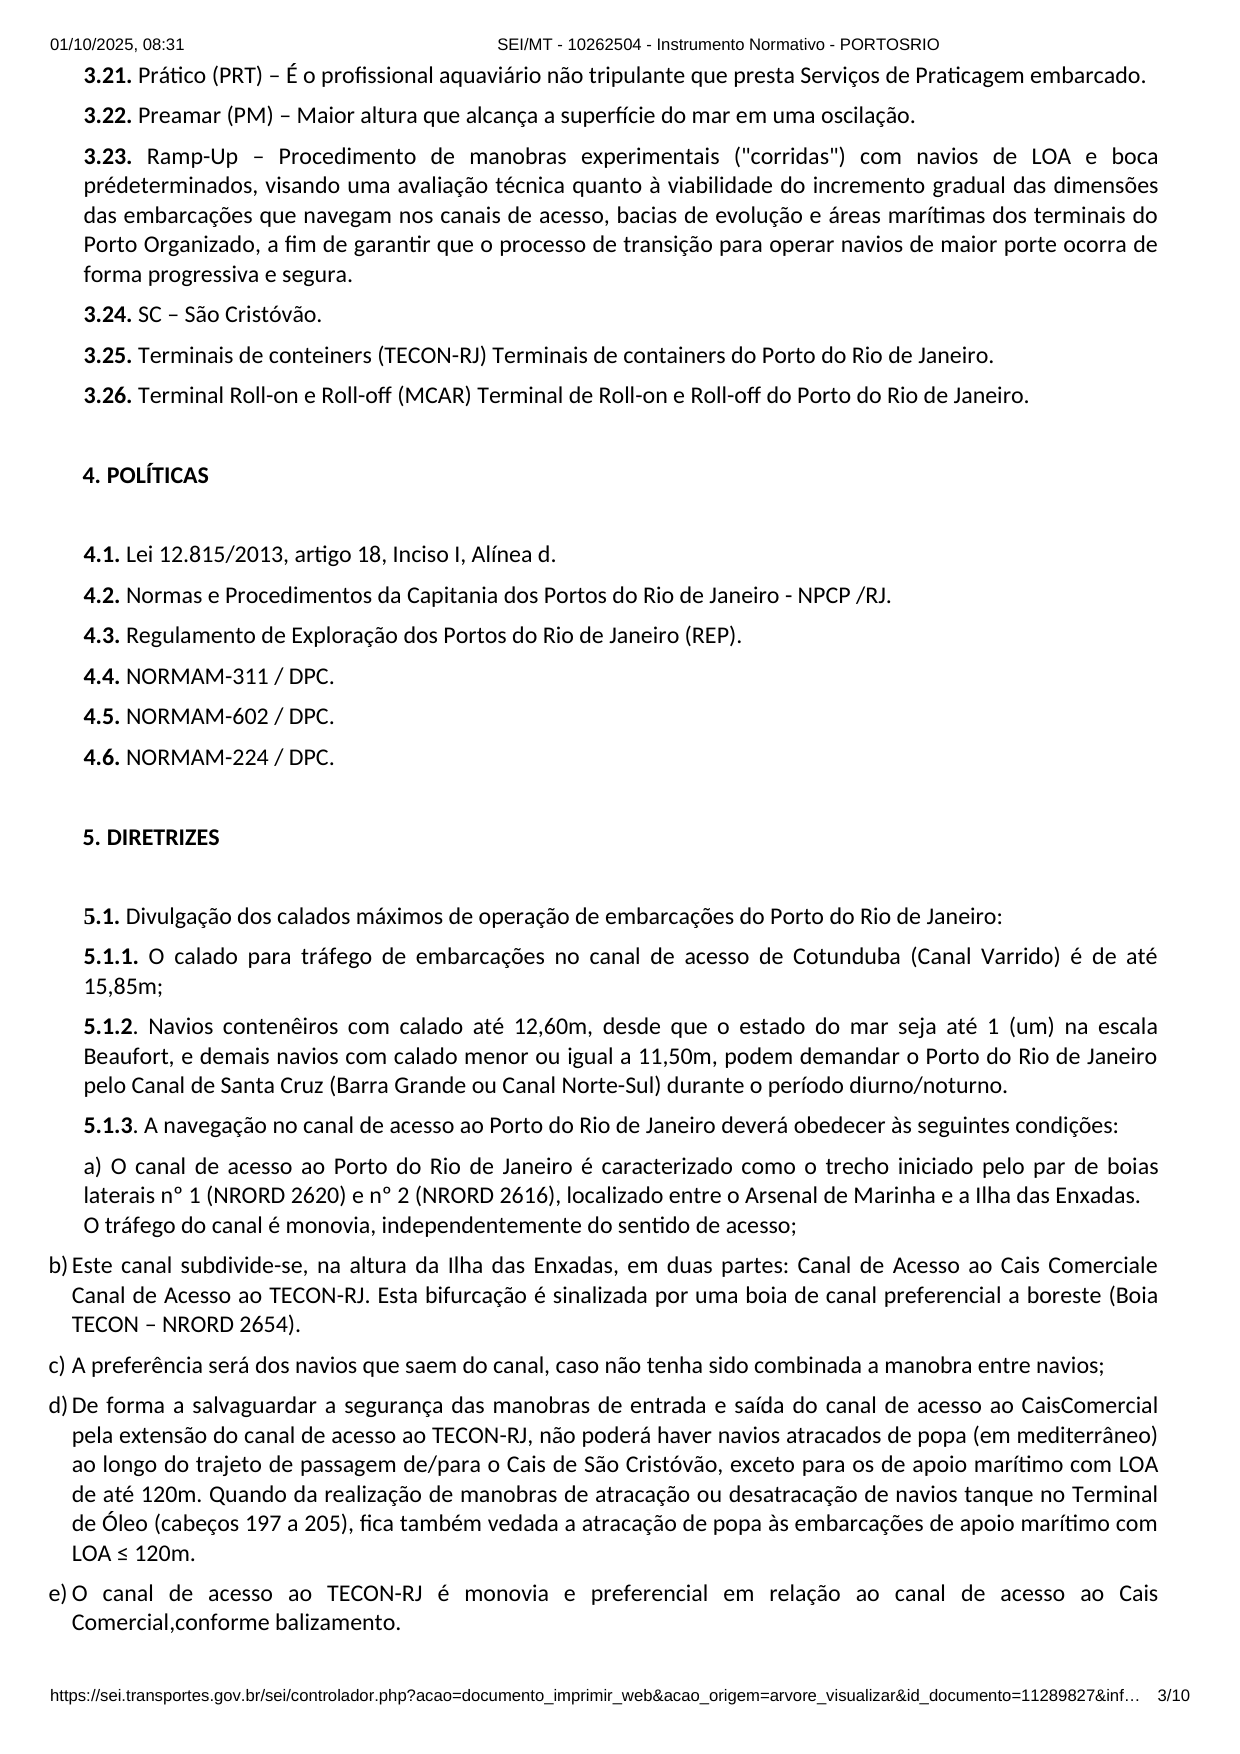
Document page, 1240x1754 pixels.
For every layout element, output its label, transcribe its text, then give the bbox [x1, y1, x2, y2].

subtitle DIRETRIZES [82, 822, 1167, 851]
text 3.25. Terminais de conteiners (TECON-RJ) Terminais de containers do Porto do Rio de Janeiro. [83, 340, 1160, 369]
text 5.1. Divulgação dos calados máximos de operação de embarcações do Porto do Rio de Janeiro: [83, 901, 1160, 930]
list A preferência será dos navios que saem do canal, caso não tenha sido combinada a manobra entre navios; [48, 1350, 1160, 1379]
text 3.24. SC – São Cristóvão. [83, 299, 1160, 328]
list O canal de acesso ao TECON-RJ é monovia e preferencial em relação ao canal de acesso ao Cais Comercial,conforme balizamento. [48, 1578, 1160, 1637]
text 5.1.1. O calado para tráfego de embarcações no canal de acesso de Cotunduba (Canal Varrido) é de até 15,85m; [83, 941, 1160, 1000]
text 3.23. Ramp-Up – Procedimento de manobras experimentais ("corridas") com navios de LOA e boca prédeterminados, visando uma avaliação técnica quanto à viabilidade do incremento gradual das dimensões das embarcações que navegam nos canais de acesso, bacias de evolução e áreas marítimas dos terminais do Porto Organizado, a fim de garantir que o processo de transição para operar navios de maior porte ocorra de forma progressiva e segura. [83, 141, 1160, 288]
text 3.26. Terminal Roll-on e Roll-off (MCAR) Terminal de Roll-on e Roll-off do Porto do Rio de Janeiro. [83, 380, 1160, 409]
subtitle POLÍTICAS [82, 461, 1167, 490]
text 4.4. NORMAM-311 / DPC. [83, 661, 1160, 690]
list De forma a salvaguardar a segurança das manobras de entrada e saída do canal de acesso ao CaisComercial pela extensão do canal de acesso ao TECON-RJ, não poderá haver navios atracados de popa (em mediterrâneo) ao longo do trajeto de passagem de/para o Cais de São Cristóvão, exceto para os de apoio marítimo com LOA de até 120m. Quando da realização de manobras de atracação ou desatracação de navios tanque no Terminal de Óleo (cabeços 197 a 205), fica também vedada a atracação de popa às embarcações de apoio marítimo com LOA ≤ 120m. [48, 1390, 1160, 1567]
text 3.21. Prático (PRT) – É o profissional aquaviário não tripulante que presta Serviços de Praticagem embarcado. [83, 60, 1160, 89]
text 4.3. Regulamento de Exploração dos Portos do Rio de Janeiro (REP). [83, 620, 1160, 649]
text 5.1.3. A navegação no canal de acesso ao Porto do Rio de Janeiro deverá obedecer às seguintes condições: [83, 1111, 1160, 1140]
text 4.1. Lei 12.815/2013, artigo 18, Inciso I, Alínea d. [83, 539, 1160, 569]
list Este canal subdivide-se, na altura da Ilha das Enxadas, em duas partes: Canal de Acesso ao Cais Comerciale Canal de Acesso ao TECON-RJ. Esta bifurcação é sinalizada por uma boia de canal preferencial a boreste (Boia TECON – NRORD 2654). [48, 1250, 1160, 1339]
text 3.22. Preamar (PM) – Maior altura que alcança a superfície do mar em uma oscilação. [83, 101, 1160, 130]
text a) O canal de acesso ao Porto do Rio de Janeiro é caracterizado como o trecho iniciado pelo par de boias laterais nº 1 (NRORD 2620) e nº 2 (NRORD 2616), localizado entre o Arsenal de Marinha e a Ilha das Enxadas. [83, 1151, 1160, 1210]
text 4.6. NORMAM-224 / DPC. [83, 742, 1160, 771]
text 5.1.2. Navios contenêiros com calado até 12,60m, desde que o estado do mar seja até 1 (um) na escala Beaufort, e demais navios com calado menor ou igual a 11,50m, podem demandar o Porto do Rio de Janeiro pelo Canal de Santa Cruz (Barra Grande ou Canal Norte-Sul) durante o período diurno/noturno. [83, 1011, 1160, 1099]
text 4.5. NORMAM-602 / DPC. [83, 701, 1160, 730]
text 4.2. Normas e Procedimentos da Capitania dos Portos do Rio de Janeiro - NPCP /RJ. [83, 580, 1160, 609]
text O tráfego do canal é monovia, independentemente do sentido de acesso; [83, 1210, 1160, 1239]
